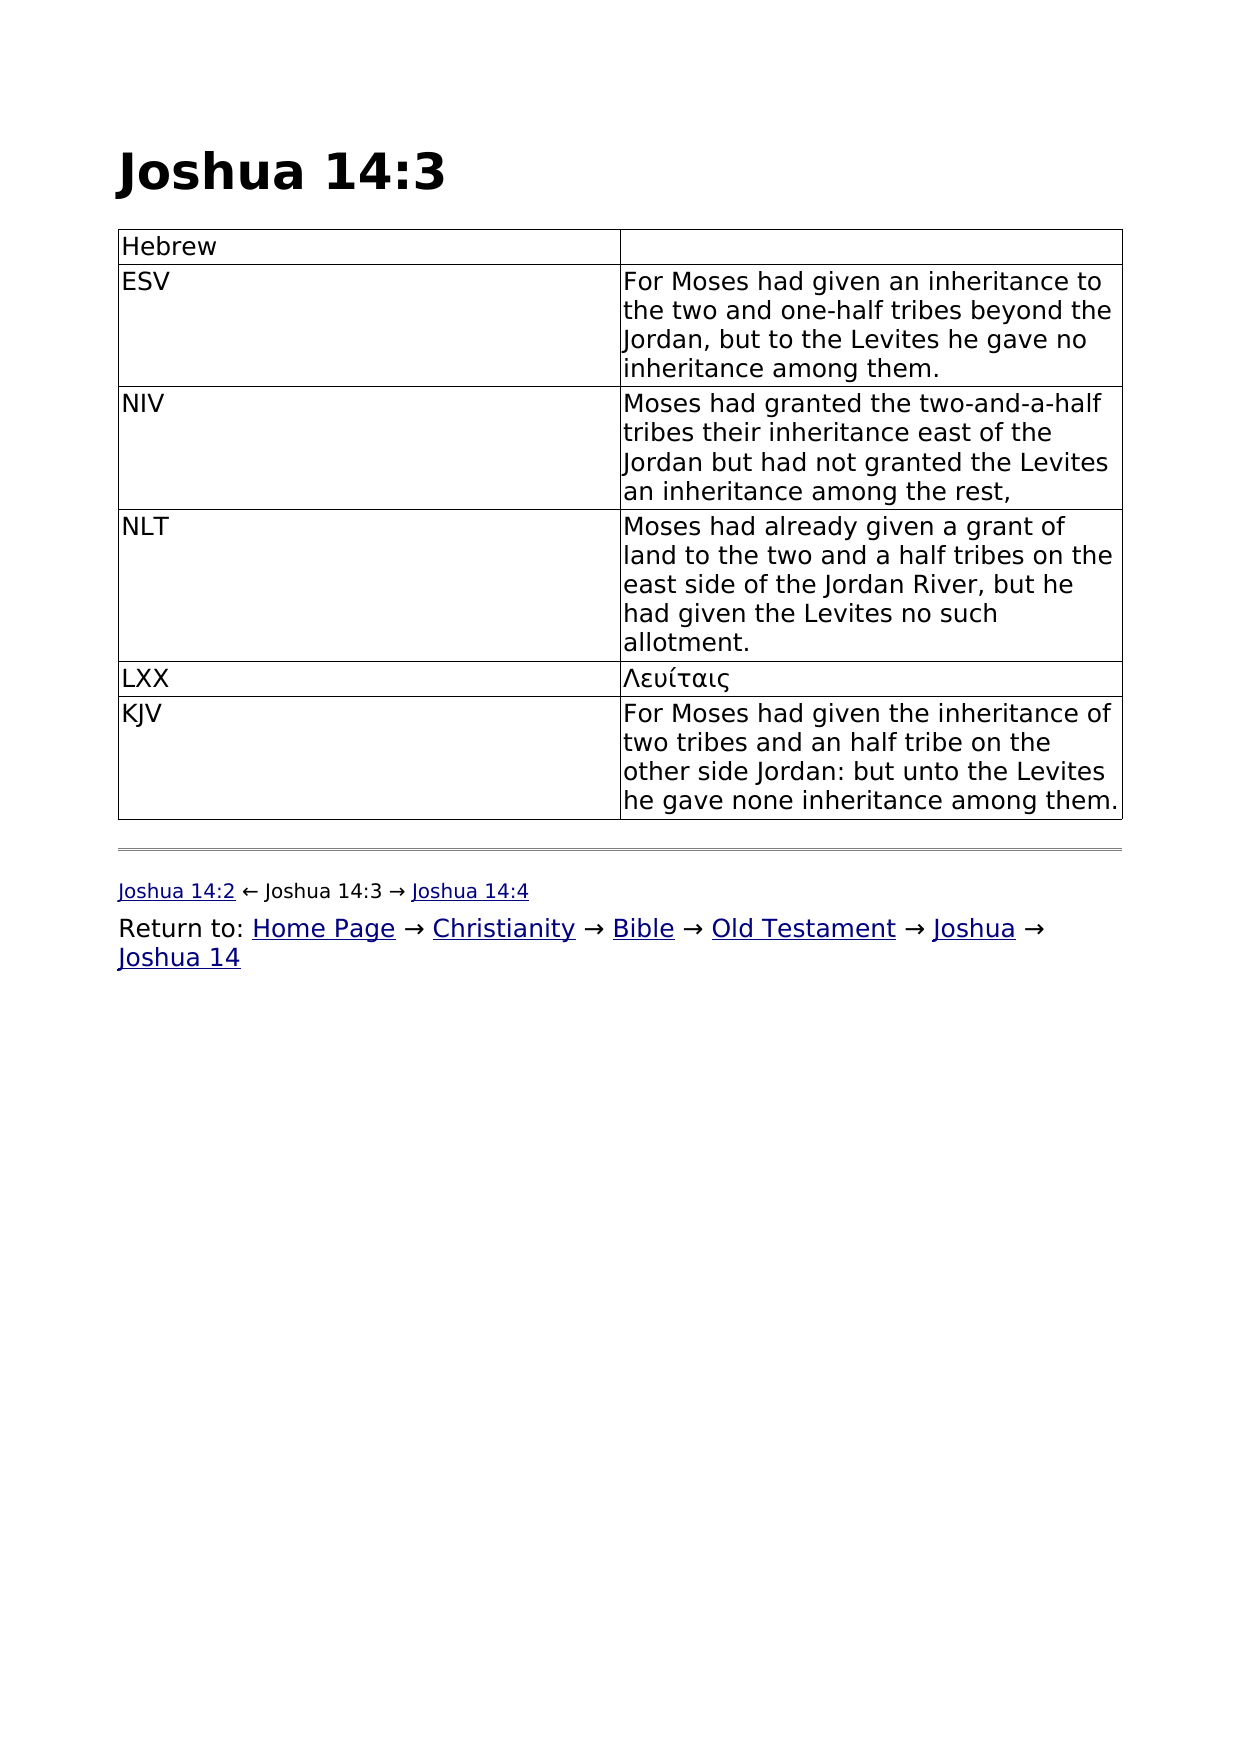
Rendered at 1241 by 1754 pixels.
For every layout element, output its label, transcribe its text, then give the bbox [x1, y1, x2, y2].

table_header Hebrew [119, 230, 620, 264]
table_cell LXX [119, 662, 620, 696]
table_header [621, 230, 1122, 264]
subtitle Joshua 14:3 [118, 143, 1122, 201]
table_cell ESV [119, 265, 620, 386]
table_cell For Moses had given an inheritance to the two and one-half tribes beyond the Jordan, but to the Levites he gave no inheritance among them. [621, 265, 1122, 386]
table_cell Λευίταις [621, 662, 1122, 696]
table_cell KJV [119, 697, 620, 818]
text Joshua 14:2 ← Joshua 14:3 → Joshua 14:4 [118, 880, 1122, 914]
table_cell NIV [119, 387, 620, 509]
table_cell Moses had granted the two-and-a-half tribes their inheritance east of the Jordan but had not granted the Levites an inheritance among the rest, [621, 387, 1122, 509]
table_cell For Moses had given the inheritance of two tribes and an half tribe on the other side Jordan: but unto the Levites he gave none inheritance among them. [621, 697, 1122, 818]
table_cell Moses had already given a grant of land to the two and a half tribes on the east side of the Jordan River, but he had given the Levites no such allotment. [621, 510, 1122, 661]
text Return to: Home Page → Christianity → Bible → Old Testament → Joshua → Joshua 14 [118, 914, 1122, 972]
table_cell NLT [119, 510, 620, 661]
